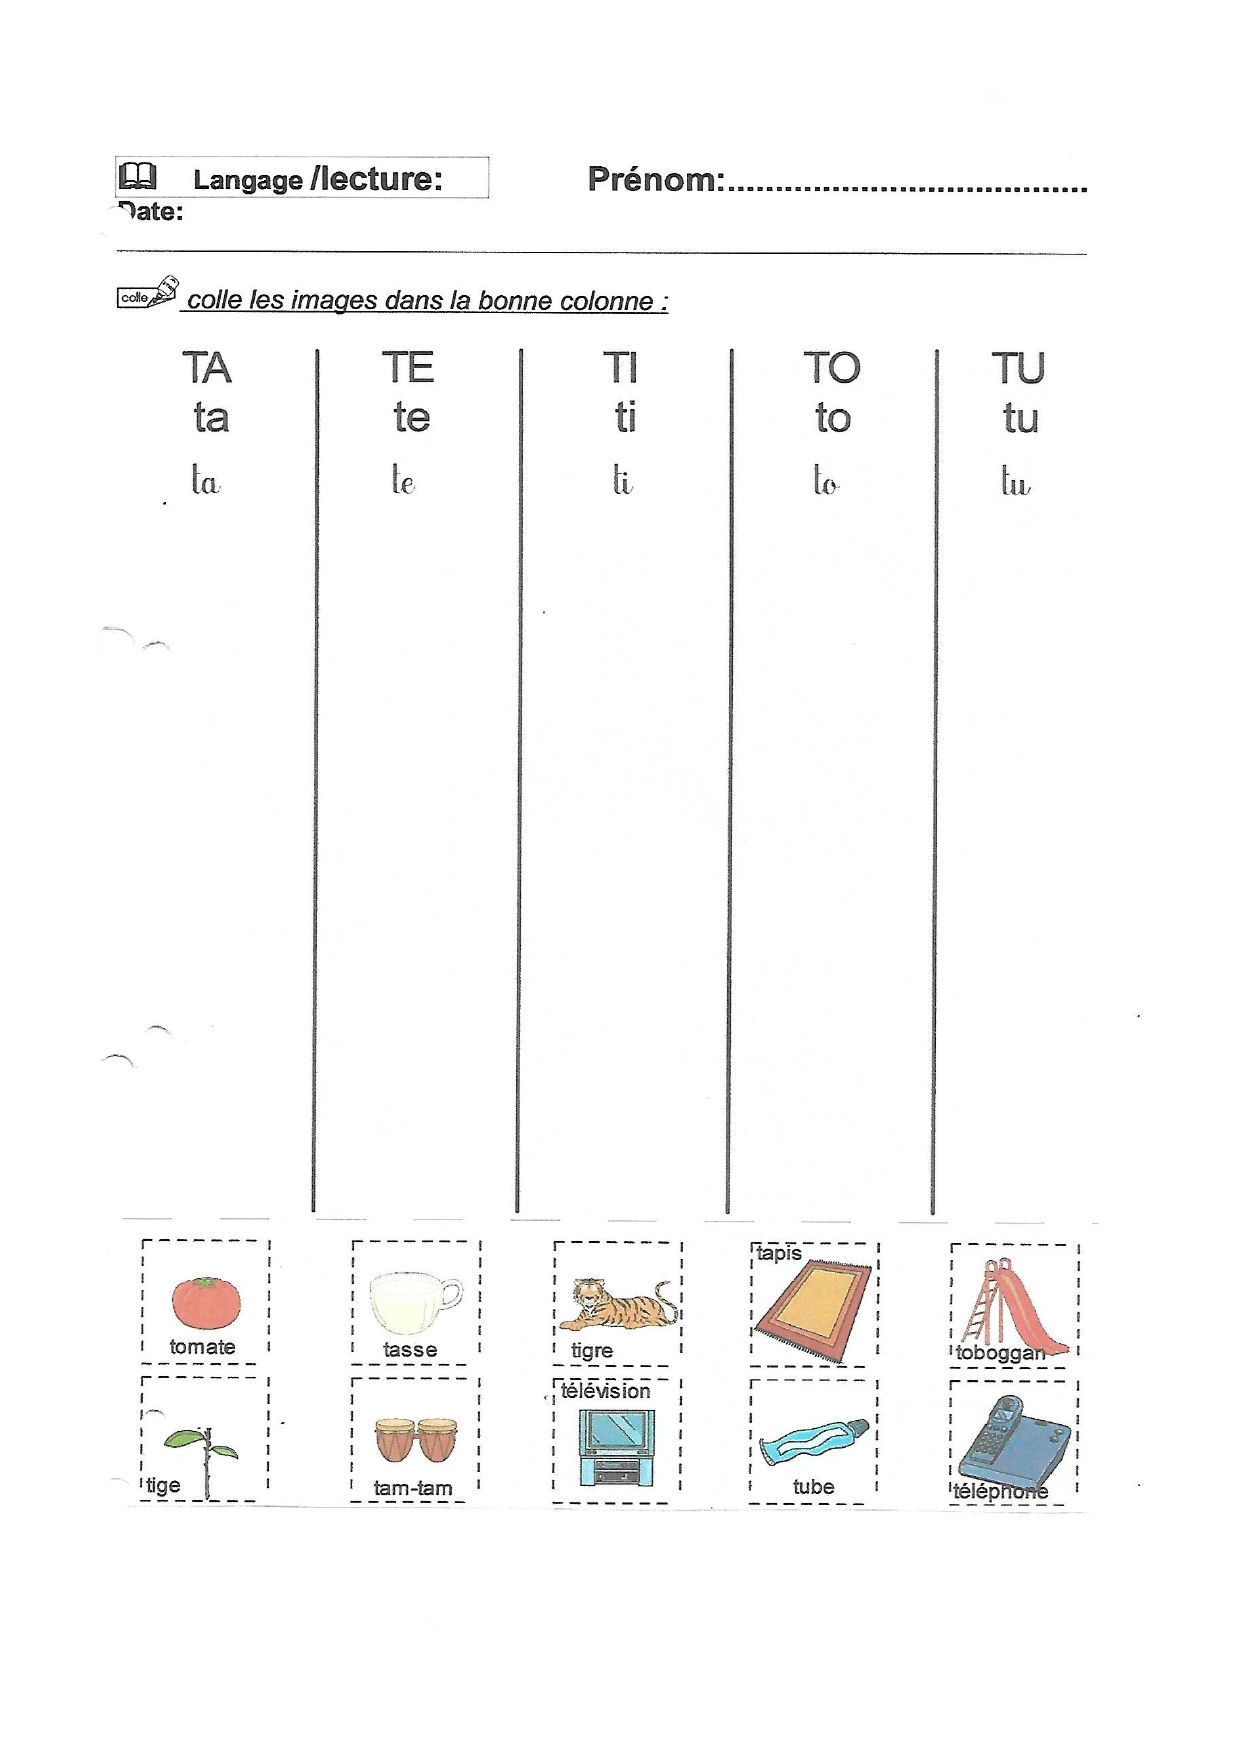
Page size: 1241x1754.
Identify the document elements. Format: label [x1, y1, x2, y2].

picture [60, 91, 1180, 1629]
